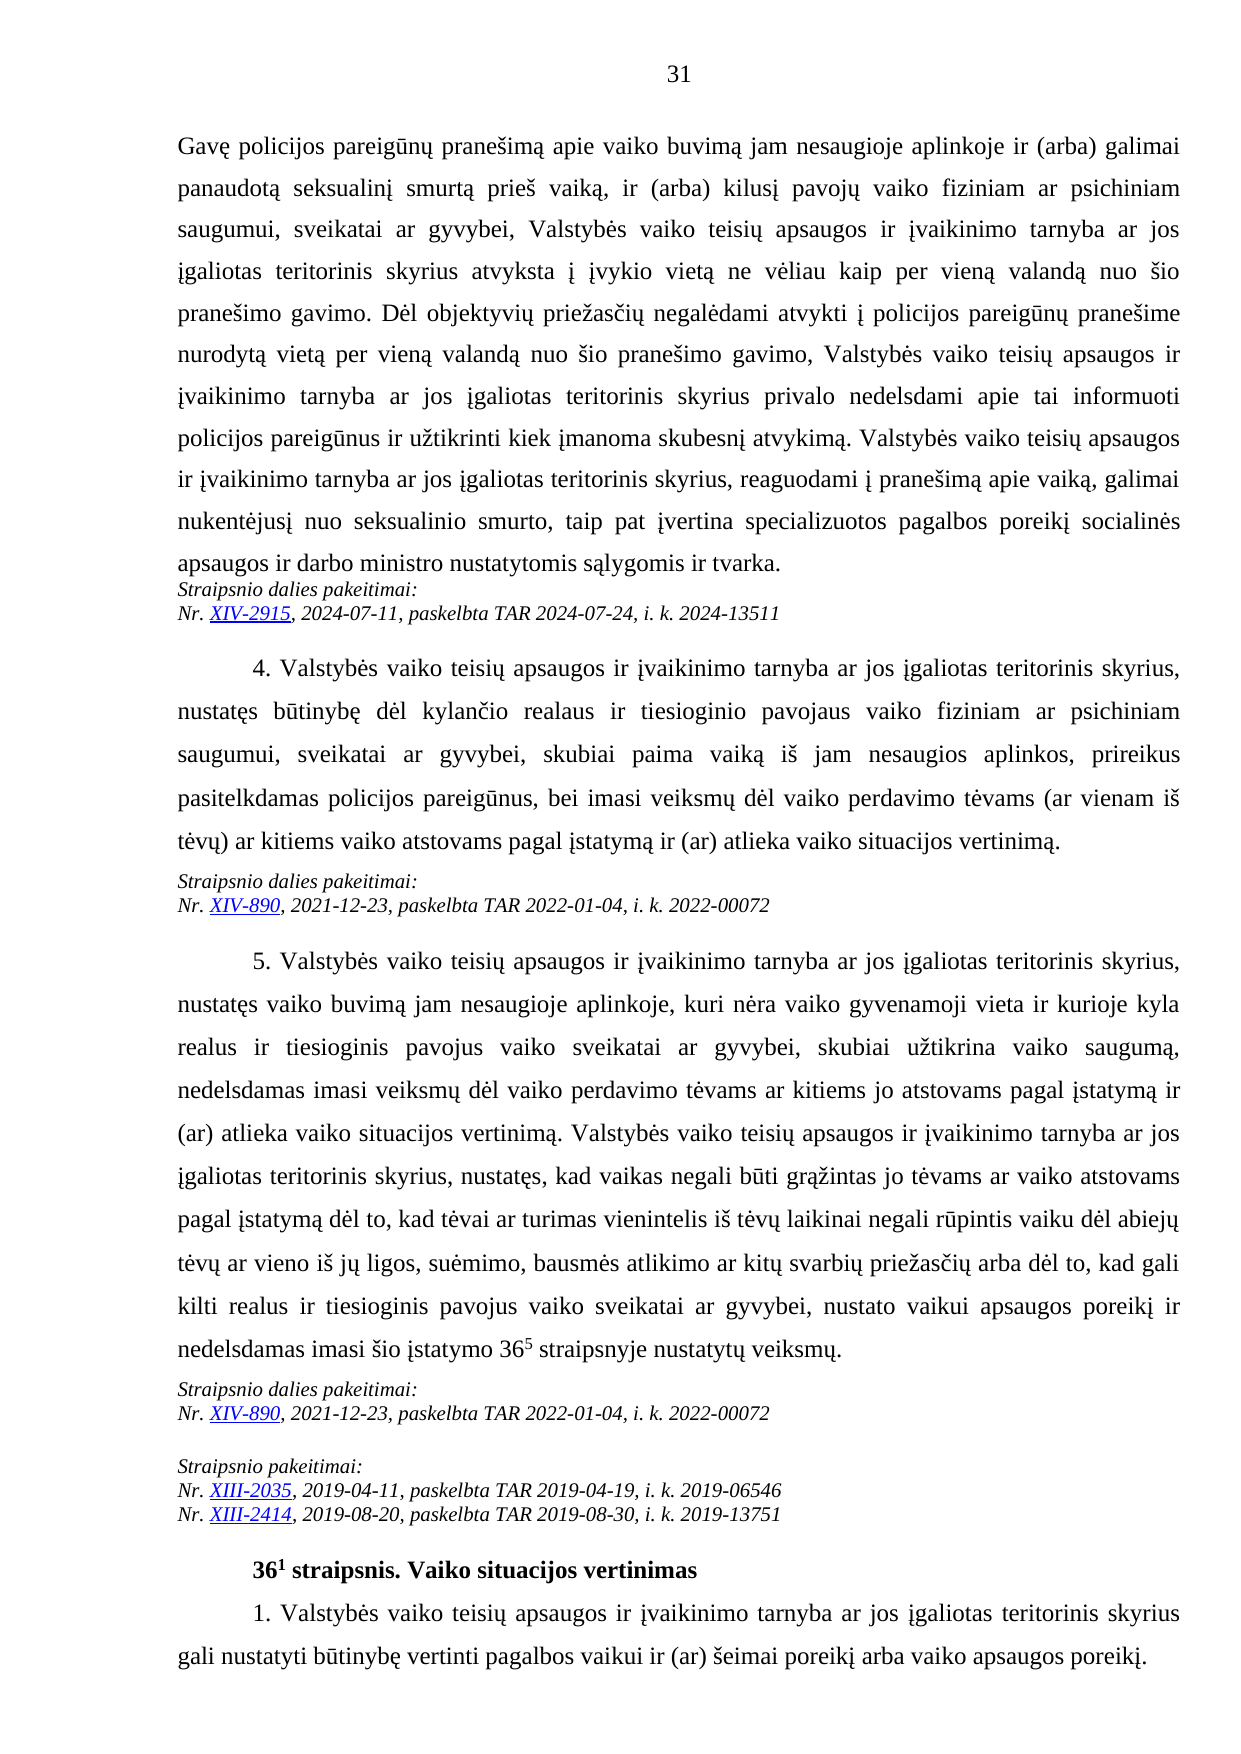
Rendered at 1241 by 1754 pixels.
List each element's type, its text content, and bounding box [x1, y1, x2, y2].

text Straipsnio pakeitimai: [177, 1454, 1181, 1478]
text Gavę policijos pareigūnų pranešimą apie vaiko buvimą jam nesaugioje aplinkoje ir (arba) galimai panaudotą seksualinį smurtą prieš vaiką, ir (arba) kilusį pavojų vaiko fiziniam ar psichiniam saugumui, sveikatai ar gyvybei, Valstybės vaiko teisių apsaugos ir įvaikinimo tarnyba ar jos įgaliotas teritorinis skyrius atvyksta į įvykio vietą ne vėliau kaip per vieną valandą nuo šio pranešimo gavimo. Dėl objektyvių priežasčių negalėdami atvykti į policijos pareigūnų pranešime nurodytą vietą per vieną valandą nuo šio pranešimo gavimo, Valstybės vaiko teisių apsaugos ir įvaikinimo tarnyba ar jos įgaliotas teritorinis skyrius privalo nedelsdami apie tai informuoti policijos pareigūnus ir užtikrinti kiek įmanoma skubesnį atvykimą. Valstybės vaiko teisių apsaugos ir įvaikinimo tarnyba ar jos įgaliotas teritorinis skyrius, reaguodami į pranešimą apie vaiką, galimai nukentėjusį nuo seksualinio smurto, taip pat įvertina specializuotos pagalbos poreikį socialinės apsaugos ir darbo ministro nustatytomis sąlygomis ir tvarka. [177, 118, 1181, 576]
text Nr. XIII-2414, 2019-08-20, paskelbta TAR 2019-08-30, i. k. 2019-13751 [177, 1502, 1181, 1526]
text Straipsnio dalies pakeitimai: [177, 1377, 1181, 1401]
text Straipsnio dalies pakeitimai: [177, 869, 1181, 893]
text Nr. XIII-2035, 2019-04-11, paskelbta TAR 2019-04-19, i. k. 2019-06546 [177, 1478, 1181, 1502]
text Nr. XIV-2915, 2024-07-11, paskelbta TAR 2024-07-24, i. k. 2024-13511 [177, 601, 1181, 624]
text 1. Valstybės vaiko teisių apsaugos ir įvaikinimo tarnyba ar jos įgaliotas teritorinis skyrius gali nustatyti būtinybę vertinti pagalbos vaikui ir (ar) šeimai poreikį arba vaiko apsaugos poreikį. [177, 1598, 1181, 1670]
text 4. Valstybės vaiko teisių apsaugos ir įvaikinimo tarnyba ar jos įgaliotas teritorinis skyrius, nustatęs būtinybę dėl kylančio realaus ir tiesioginio pavojaus vaiko fiziniam ar psichiniam saugumui, sveikatai ar gyvybei, skubiai paima vaiką iš jam nesaugios aplinkos, prireikus pasitelkdamas policijos pareigūnus, bei imasi veiksmų dėl vaiko perdavimo tėvams (ar vienam iš tėvų) ar kitiems vaiko atstovams pagal įstatymą ir (ar) atlieka vaiko situacijos vertinimą. [177, 653, 1181, 854]
text 5. Valstybės vaiko teisių apsaugos ir įvaikinimo tarnyba ar jos įgaliotas teritorinis skyrius, nustatęs vaiko buvimą jam nesaugioje aplinkoje, kuri nėra vaiko gyvenamoji vieta ir kurioje kyla realus ir tiesioginis pavojus vaiko sveikatai ar gyvybei, skubiai užtikrina vaiko saugumą, nedelsdamas imasi veiksmų dėl vaiko perdavimo tėvams ar kitiems jo atstovams pagal įstatymą ir (ar) atlieka vaiko situacijos vertinimą. Valstybės vaiko teisių apsaugos ir įvaikinimo tarnyba ar jos įgaliotas teritorinis skyrius, nustatęs, kad vaikas negali būti grąžintas jo tėvams ar vaiko atstovams pagal įstatymą dėl to, kad tėvai ar turimas vienintelis iš tėvų laikinai negali rūpintis vaiku dėl abiejų tėvų ar vieno iš jų ligos, suėmimo, bausmės atlikimo ar kitų svarbių priežasčių arba dėl to, kad gali kilti realus ir tiesioginis pavojus vaiko sveikatai ar gyvybei, nustato vaikui apsaugos poreikį ir nedelsdamas imasi šio įstatymo 365 straipsnyje nustatytų veiksmų. [177, 946, 1181, 1363]
text Nr. XIV-890, 2021-12-23, paskelbta TAR 2022-01-04, i. k. 2022-00072 [177, 893, 1181, 917]
text 361 straipsnis. Vaiko situacijos vertinimas [177, 1555, 1181, 1584]
text Nr. XIV-890, 2021-12-23, paskelbta TAR 2022-01-04, i. k. 2022-00072 [177, 1401, 1181, 1425]
text Straipsnio dalies pakeitimai: [177, 576, 1181, 601]
